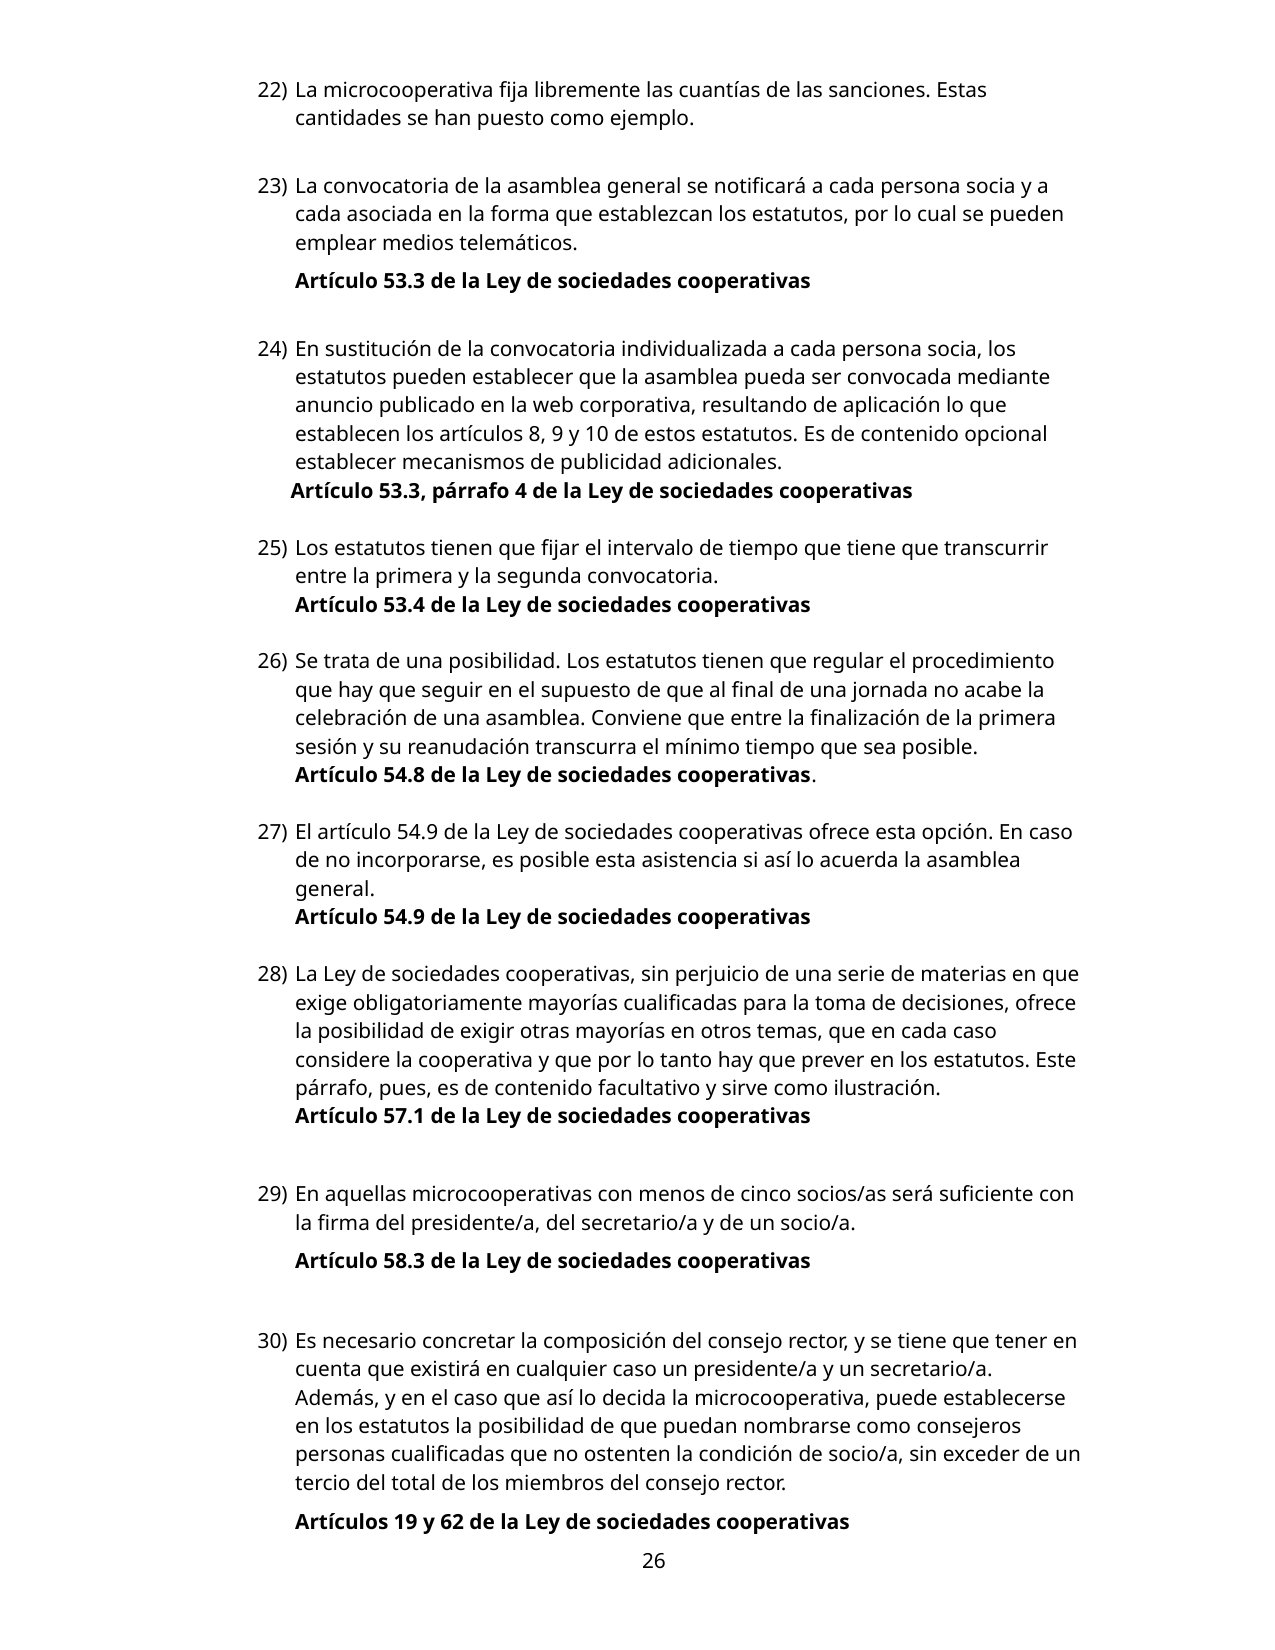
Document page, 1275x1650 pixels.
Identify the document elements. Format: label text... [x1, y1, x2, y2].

list Los estatutos tienen que fijar el intervalo de tiempo que tiene que transcurrir entre la primera y la segunda convocatoria. [257, 533, 1087, 590]
text Artículo 54.8 de la Ley de sociedades cooperativas. [295, 760, 1087, 789]
list La microcooperativa fija libremente las cuantías de las sanciones. Estas cantidades se han puesto como ejemplo. [257, 75, 1087, 132]
text Artículo 53.4 de la Ley de sociedades cooperativas [295, 590, 1087, 618]
text Artículo 53.3, párrafo 4 de la Ley de sociedades cooperativas [220, 476, 1087, 504]
text Artículo 54.9 de la Ley de sociedades cooperativas [295, 902, 1087, 931]
text Artículo 57.1 de la Ley de sociedades cooperativas [295, 1102, 1087, 1130]
text Artículo 53.3 de la Ley de sociedades cooperativas [295, 266, 1087, 295]
list La Ley de sociedades cooperativas, sin perjuicio de una serie de materias en que exige obligatoriamente mayorías cualificadas para la toma de decisiones, ofrece la posibilidad de exigir otras mayorías en otros temas, que en cada caso considere la cooperativa y que por lo tanto hay que prever en los estatutos. Este párrafo, pues, es de contenido facultativo y sirve como ilustración. [257, 959, 1087, 1102]
list En sustitución de la convocatoria individualizada a cada persona socia, los estatutos pueden establecer que la asamblea pueda ser convocada mediante anuncio publicado en la web corporativa, resultando de aplicación lo que establecen los artículos 8, 9 y 10 de estos estatutos. Es de contenido opcional establecer mecanismos de publicidad adicionales. [257, 334, 1087, 476]
text Artículo 58.3 de la Ley de sociedades cooperativas [295, 1247, 1087, 1275]
text Artículos 19 y 62 de la Ley de sociedades cooperativas [295, 1507, 1087, 1535]
list El artículo 54.9 de la Ley de sociedades cooperativas ofrece esta opción. En caso de no incorporarse, es posible esta asistencia si así lo acuerda la asamblea general. [257, 817, 1087, 902]
list Se trata de una posibilidad. Los estatutos tienen que regular el procedimiento que hay que seguir en el supuesto de que al final de una jornada no acabe la celebración de una asamblea. Conviene que entre la finalización de la primera sesión y su reanudación transcurra el mínimo tiempo que sea posible. [257, 647, 1087, 760]
list Es necesario concretar la composición del consejo rector, y se tiene que tener en cuenta que existirá en cualquier caso un presidente/a y un secretario/a. Además, y en el caso que así lo decida la microcooperativa, puede establecerse en los estatutos la posibilidad de que puedan nombrarse como consejeros personas cualificadas que no ostenten la condición de socio/a, sin exceder de un tercio del total de los miembros del consejo rector. [257, 1326, 1087, 1496]
list La convocatoria de la asamblea general se notificará a cada persona socia y a cada asociada en la forma que establezcan los estatutos, por lo cual se pueden emplear medios telemáticos. [257, 171, 1087, 256]
list En aquellas microcooperativas con menos de cinco socios/as será suficiente con la firma del presidente/a, del secretario/a y de un socio/a. [257, 1179, 1087, 1236]
